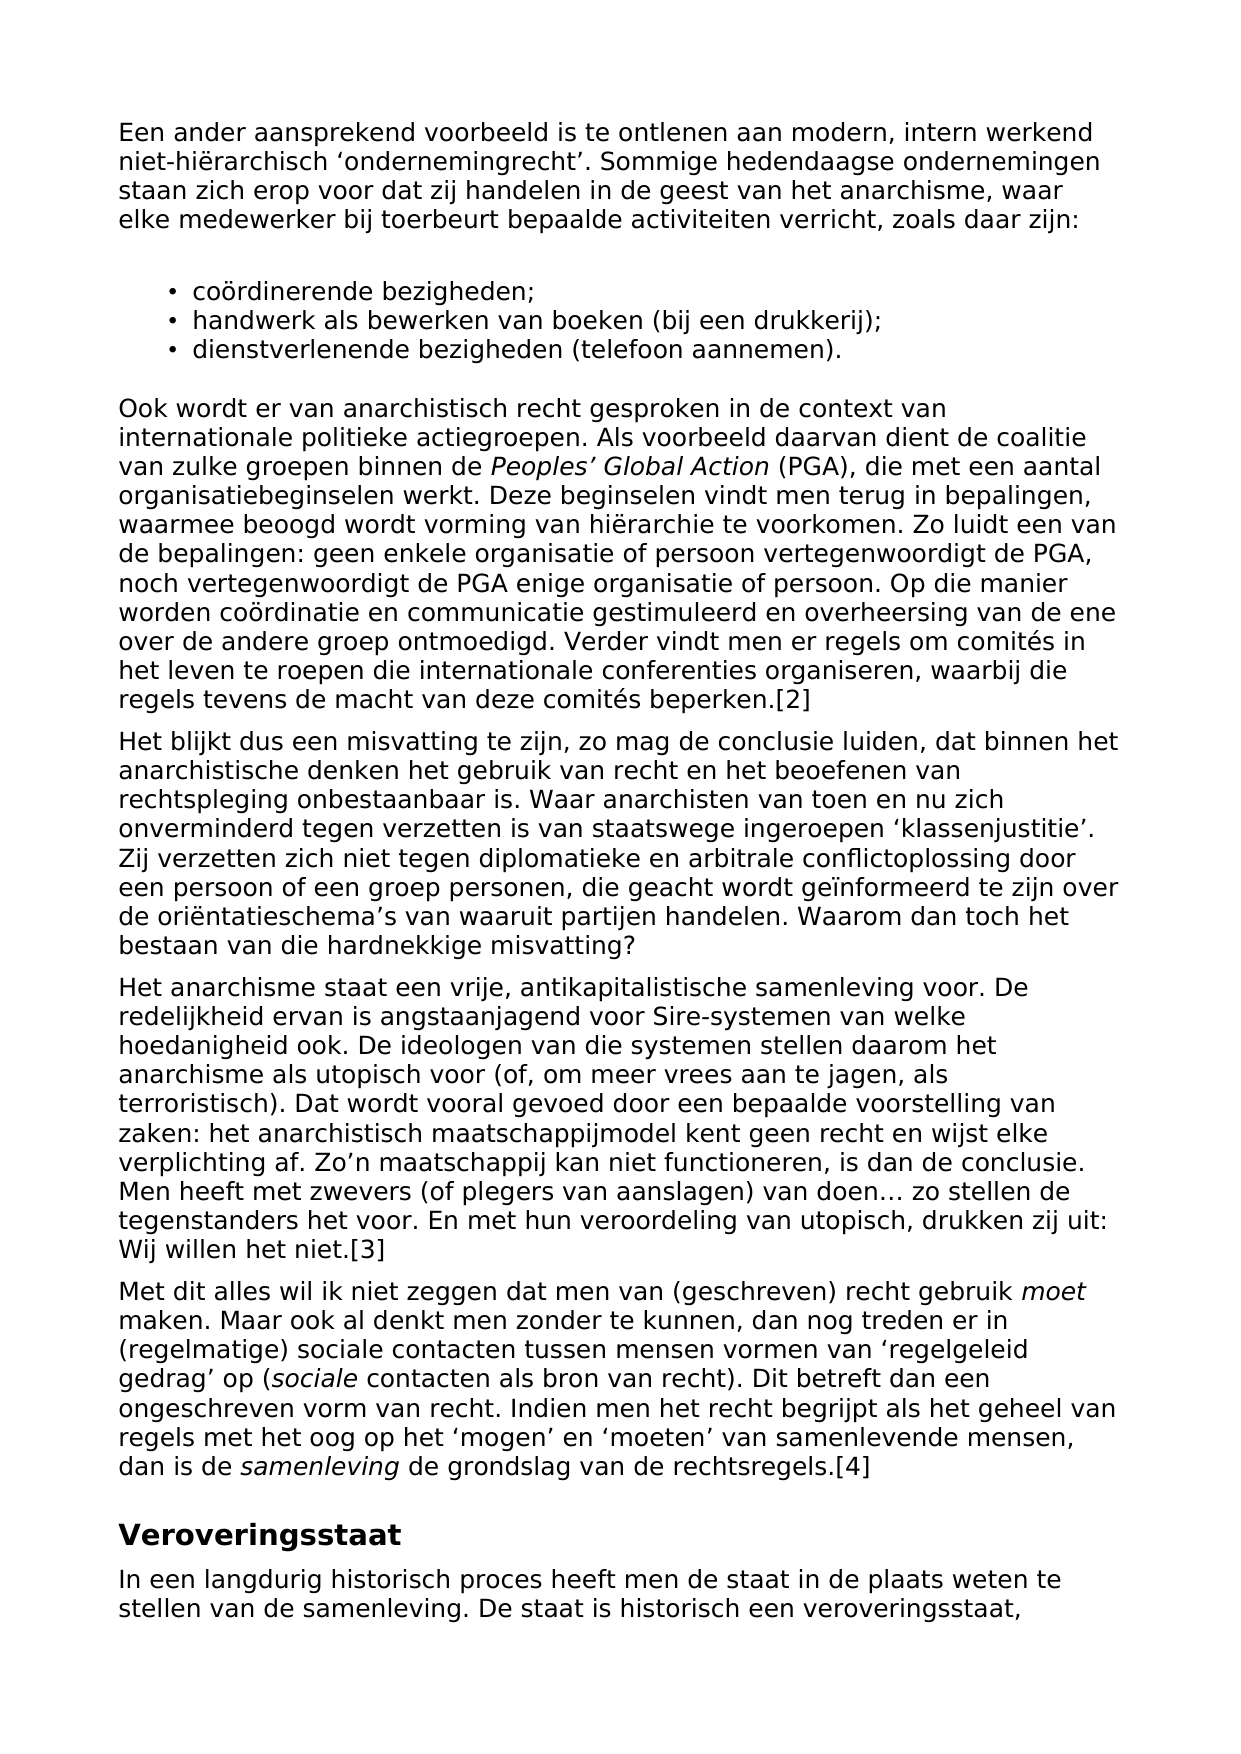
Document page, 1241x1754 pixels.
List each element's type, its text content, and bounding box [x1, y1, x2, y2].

subtitle Veroveringsstaat [118, 1519, 1122, 1553]
list coördinerende bezigheden; [177, 277, 1122, 306]
text Het blijkt dus een misvatting te zijn, zo mag de conclusie luiden, dat binnen het anarchistische denken het gebruik van recht en het beoefenen van rechtspleging onbestaanbaar is. Waar anarchisten van toen en nu zich onverminderd tegen verzetten is van staatswege ingeroepen ‘klassenjustitie’. Zij verzetten zich niet tegen diplomatieke en arbitrale conflictoplossing door een persoon of een groep personen, die geacht wordt geïnformeerd te zijn over de oriëntatieschema’s van waaruit partijen handelen. Waarom dan toch het bestaan van die hardnekkige misvatting? [118, 727, 1122, 960]
text Het anarchisme staat een vrije, antikapitalistische samenleving voor. De redelijkheid ervan is angstaanjagend voor Sire-systemen van welke hoedanigheid ook. De ideologen van die systemen stellen daarom het anarchisme als utopisch voor (of, om meer vrees aan te jagen, als terroristisch). Dat wordt vooral gevoed door een bepaalde voorstelling van zaken: het anarchistisch maatschappijmodel kent geen recht en wijst elke verplichting af. Zo’n maatschappij kan niet functioneren, is dan de conclusie. Men heeft met zwevers (of plegers van aanslagen) van doen… zo stellen de tegenstanders het voor. En met hun veroordeling van utopisch, drukken zij uit: Wij willen het niet.[3] [118, 973, 1122, 1264]
text Ook wordt er van anarchistisch recht gesproken in de context van internationale politieke actiegroepen. Als voorbeeld daarvan dient de coalitie van zulke groepen binnen de Peoples’ Global Action (PGA), die met een aantal organisatiebeginselen werkt. Deze beginselen vindt men terug in bepalingen, waarmee beoogd wordt vorming van hiërarchie te voorkomen. Zo luidt een van de bepalingen: geen enkele organisatie of persoon vertegenwoordigt de PGA, noch vertegenwoordigt de PGA enige organisatie of persoon. Op die manier worden coördinatie en communicatie gestimuleerd en overheersing van de ene over de andere groep ontmoedigd. Verder vindt men er regels om comités in het leven te roepen die internationale conferenties organiseren, waarbij die regels tevens de macht van deze comités beperken.[2] [118, 394, 1122, 714]
list handwerk als bewerken van boeken (bij een drukkerij); [177, 306, 1122, 335]
list dienstverlenende bezigheden (telefoon aannemen). [177, 335, 1122, 364]
text Een ander aansprekend voorbeeld is te ontlenen aan modern, intern werkend niet-hiërarchisch ‘ondernemingrecht’. Sommige hedendaagse ondernemingen staan zich erop voor dat zij handelen in de geest van het anarchisme, waar elke medewerker bij toerbeurt bepaalde activiteiten verricht, zoals daar zijn: [118, 118, 1122, 235]
text Met dit alles wil ik niet zeggen dat men van (geschreven) recht gebruik moet maken. Maar ook al denkt men zonder te kunnen, dan nog treden er in (regelmatige) sociale contacten tussen mensen vormen van ‘regelgeleid gedrag’ op (sociale contacten als bron van recht). Dit betreft dan een ongeschreven vorm van recht. Indien men het recht begrijpt als het geheel van regels met het oog op het ‘mogen’ en ‘moeten’ van samenlevende mensen, dan is de samenleving de grondslag van de rechtsregels.[4] [118, 1277, 1122, 1481]
text In een langdurig historisch proces heeft men de staat in de plaats weten te stellen van de samenleving. De staat is historisch een veroveringsstaat, [118, 1565, 1122, 1623]
